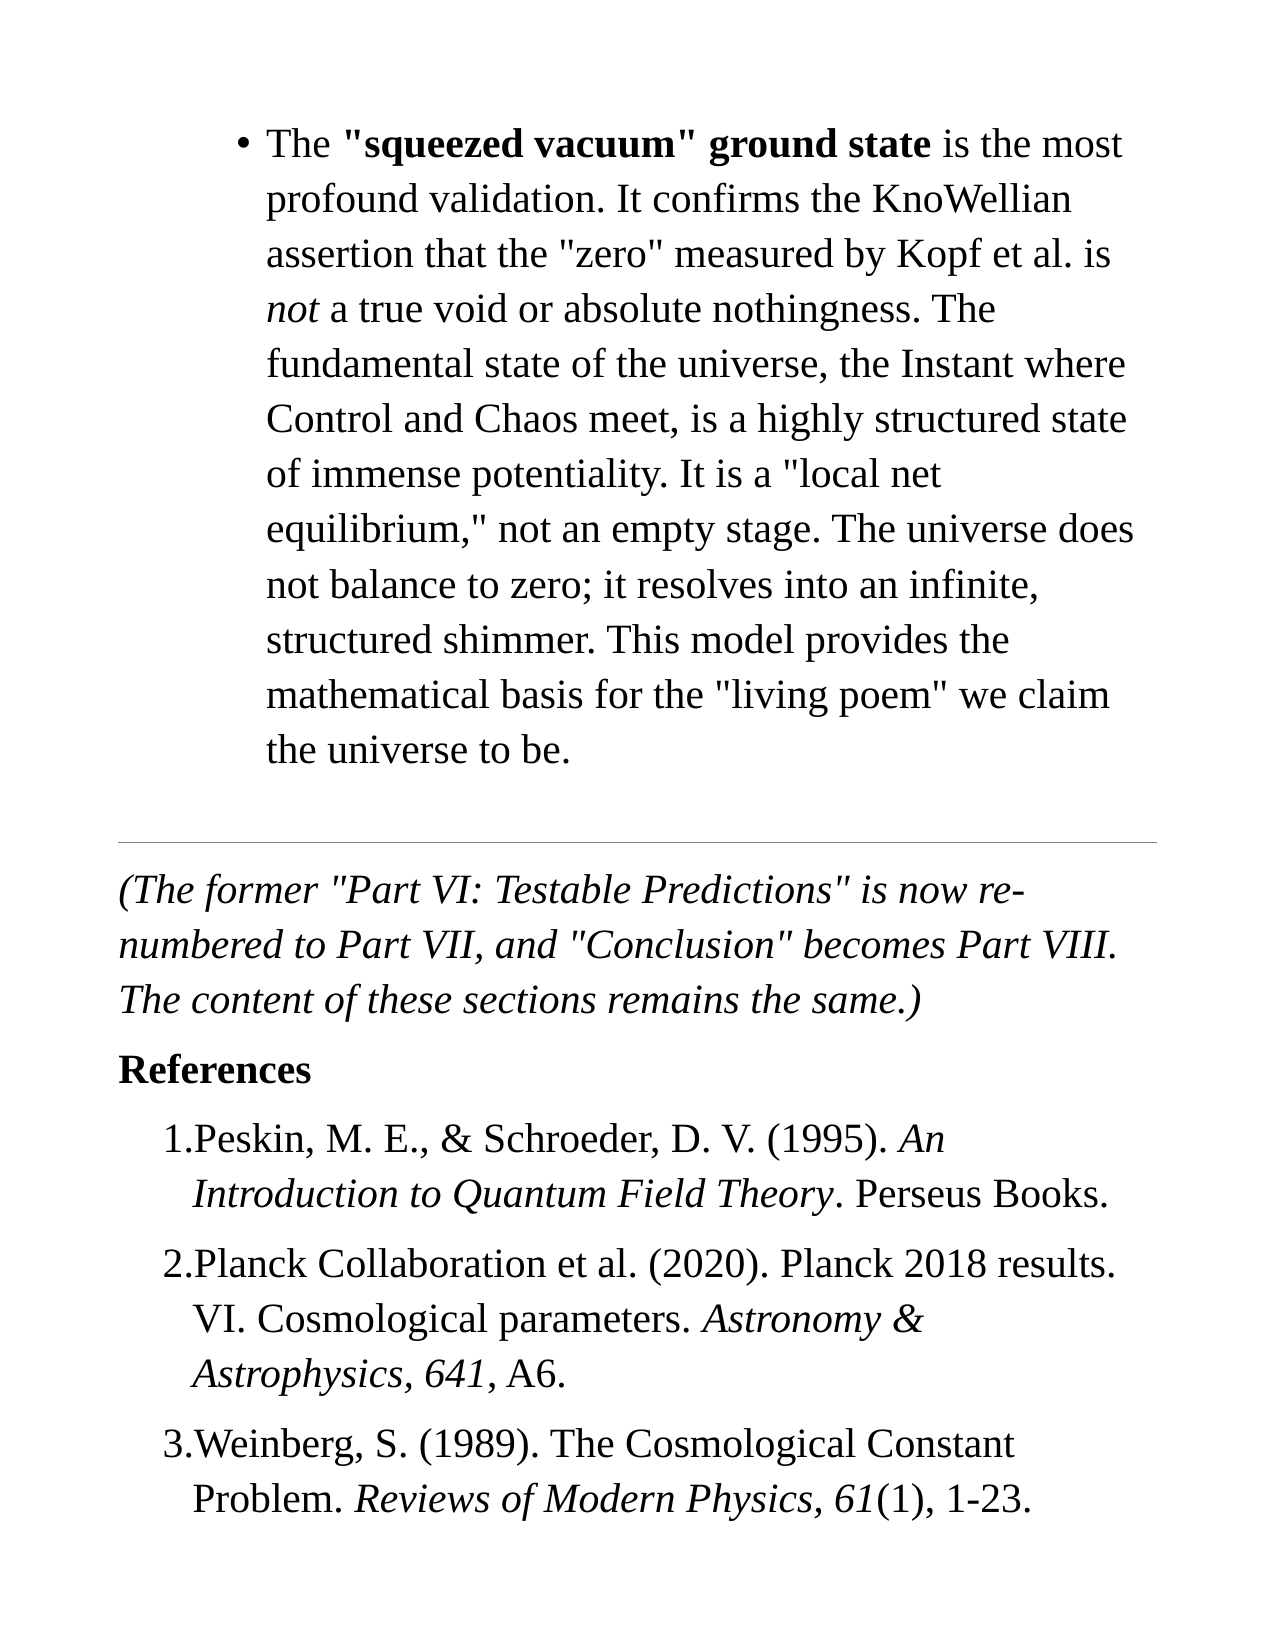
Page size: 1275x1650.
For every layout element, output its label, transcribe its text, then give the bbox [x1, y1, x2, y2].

subtitle (The former "Part VI: Testable Predictions" is now re-numbered to Part VII, and "Conclusion" becomes Part VIII. The content of these sections remains the same.) [118, 864, 1157, 1022]
list Weinberg, S. (1989). The Cosmological Constant Problem. Reviews of Modern Physics, 61(1), 1-23. [162, 1418, 1157, 1521]
list The "squeezed vacuum" ground state is the most profound validation. It confirms the KnoWellian assertion that the "zero" measured by Kopf et al. is not a true void or absolute nothingness. The fundamental state of the universe, the Instant where Control and Chaos meet, is a highly structured state of immense potentiality. It is a "local net equilibrium," not an empty stage. The universe does not balance to zero; it resolves into an infinite, structured shimmer. This model provides the mathematical basis for the "living poem" we claim the universe to be. [236, 118, 1157, 772]
list Planck Collaboration et al. (2020). Planck 2018 results. VI. Cosmological parameters. Astronomy & Astrophysics, 641, A6. [162, 1238, 1157, 1397]
subtitle References [118, 1044, 1157, 1092]
list Peskin, M. E., & Schroeder, D. V. (1995). An Introduction to Quantum Field Theory. Perseus Books. [162, 1114, 1157, 1217]
